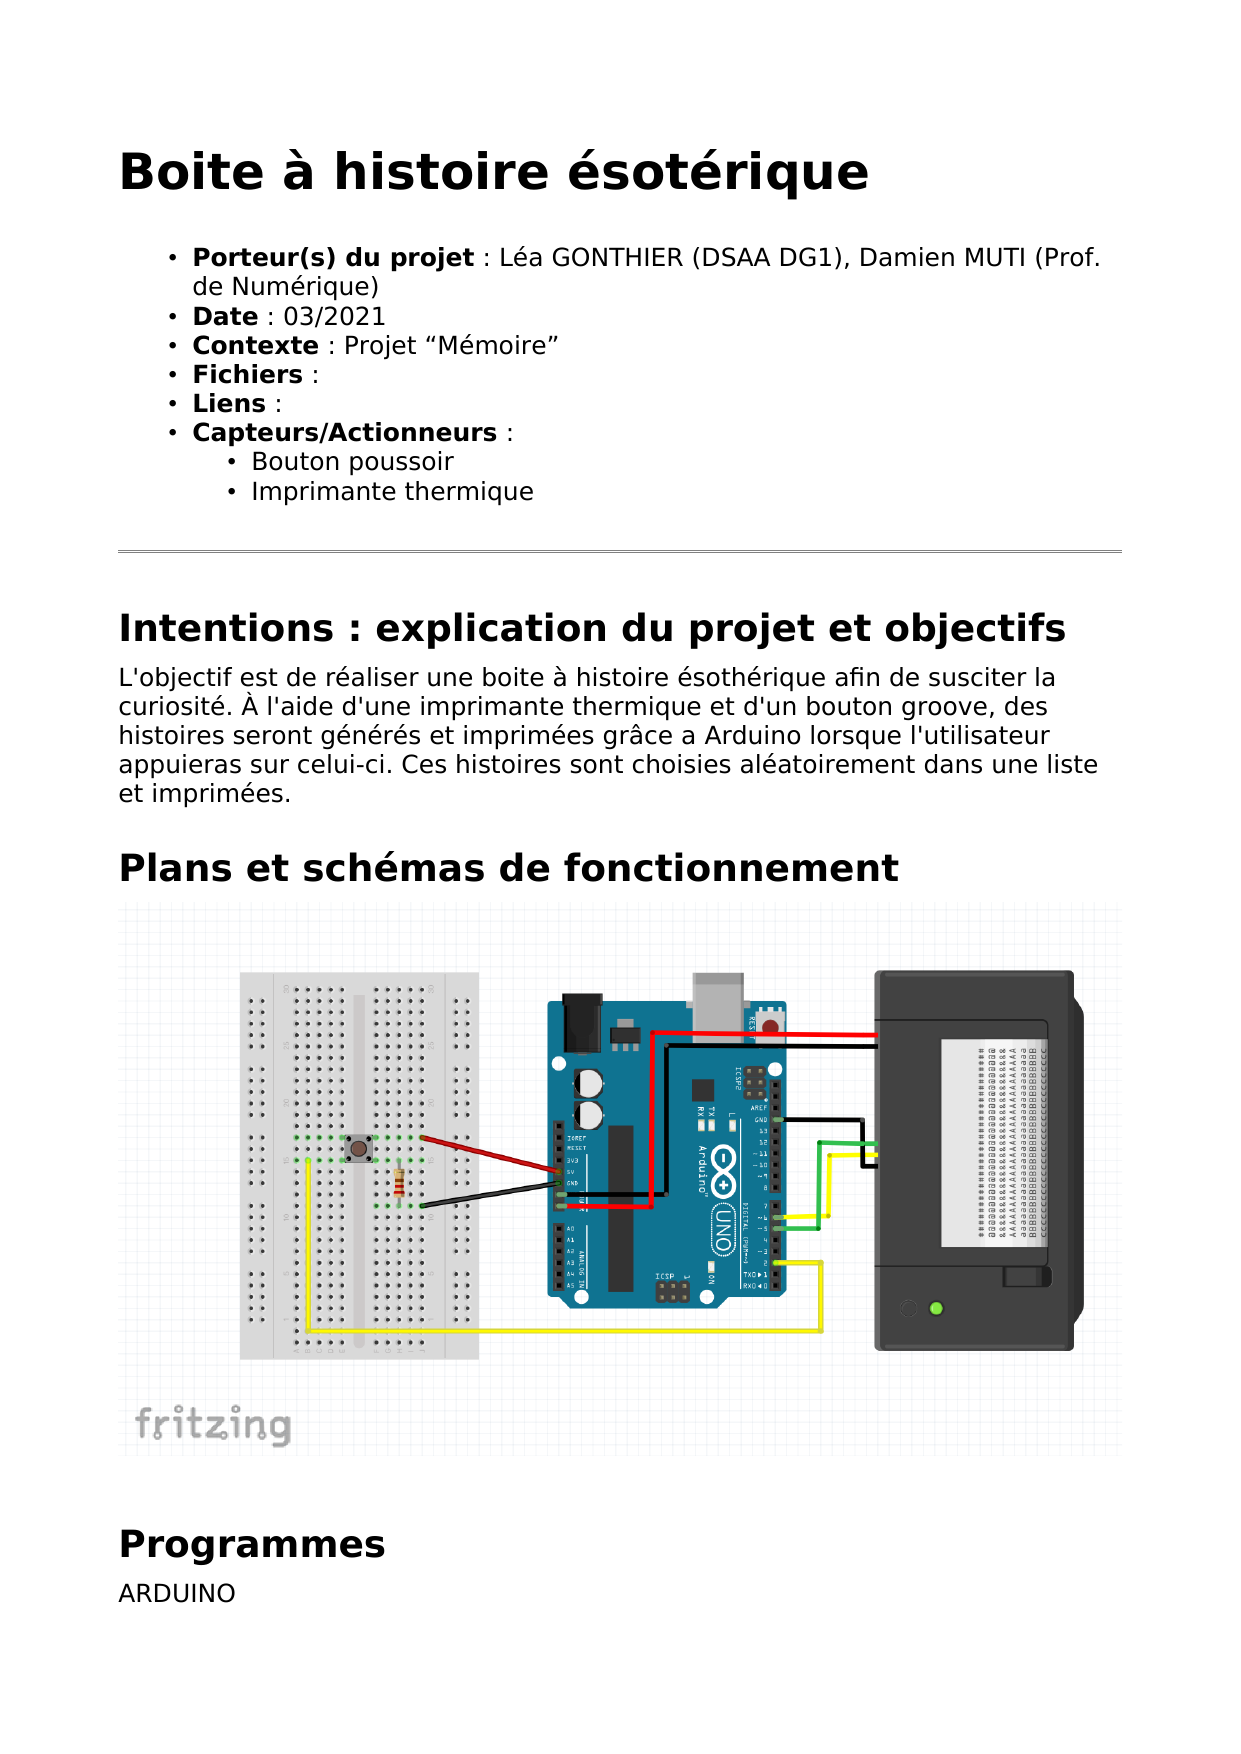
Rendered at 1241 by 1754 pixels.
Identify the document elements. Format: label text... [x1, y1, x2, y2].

list Imprimante thermique [236, 477, 1122, 506]
subtitle Boite à histoire ésotérique [118, 143, 1122, 201]
list Bouton poussoir [236, 447, 1122, 477]
list Contexte : Projet “Mémoire” [177, 331, 1122, 360]
list Liens : [177, 389, 1122, 418]
text ARDUINO [118, 1579, 1122, 1608]
list Porteur(s) du projet : Léa GONTHIER (DSAA DG1), Damien MUTI (Prof. de Numérique) [177, 243, 1122, 302]
subtitle Intentions : explication du projet et objectifs [118, 607, 1122, 650]
subtitle Plans et schémas de fonctionnement [118, 846, 1122, 890]
list Fichiers : [177, 360, 1122, 389]
list Date : 03/2021 [177, 302, 1122, 331]
list Capteurs/Actionneurs : [177, 418, 1122, 447]
picture [118, 902, 1123, 1456]
text L'objectif est de réaliser une boite à histoire ésothérique afin de susciter la curiosité. À l'aide d'une imprimante thermique et d'un bouton groove, des histoires seront générés et imprimées grâce a Arduino lorsque l'utilisateur appuieras sur celui-ci. Ces histoires sont choisies aléatoirement dans une liste et imprimées. [118, 663, 1122, 809]
subtitle Programmes [118, 1523, 1122, 1566]
